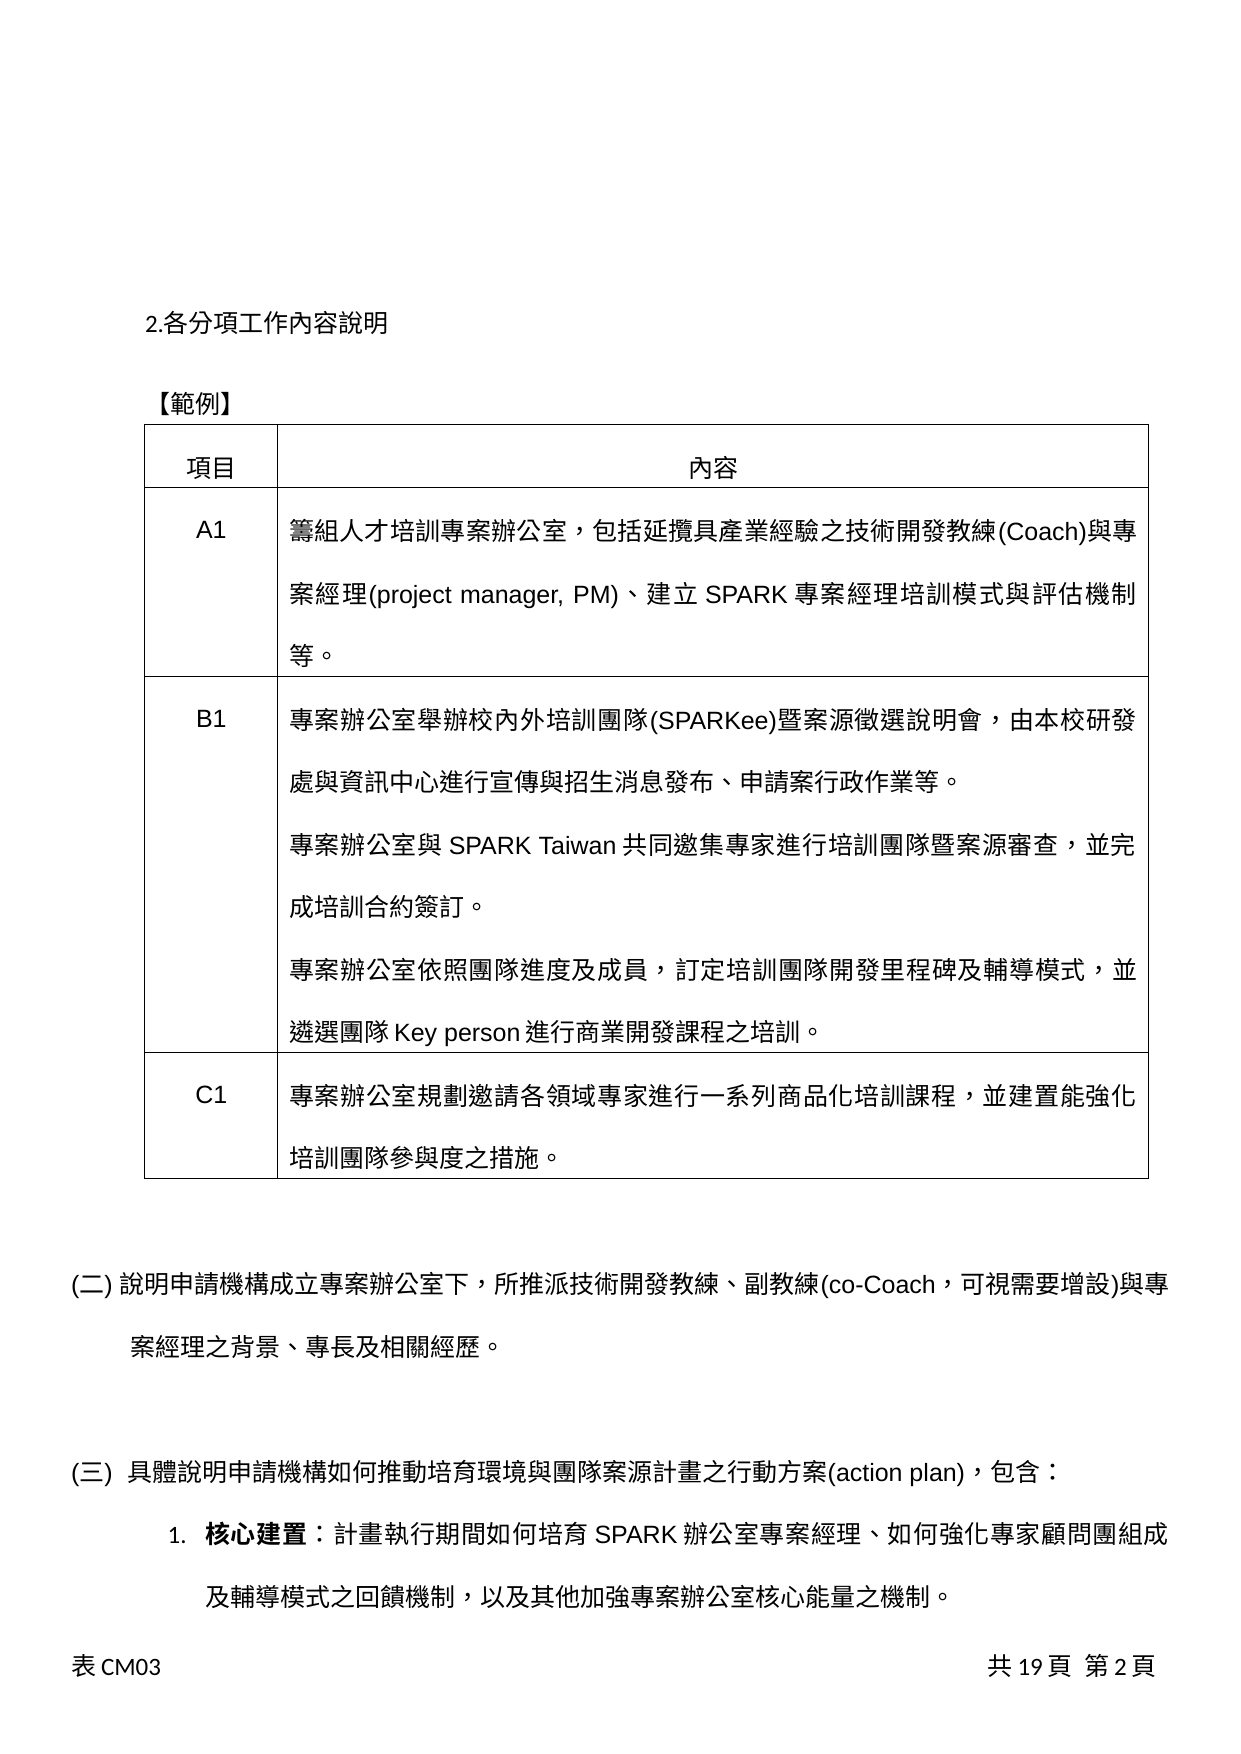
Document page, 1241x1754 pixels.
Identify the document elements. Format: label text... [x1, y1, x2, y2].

table_header 項目 [145, 425, 277, 487]
table_cell 專案辦公室舉辦校內外培訓團隊(SPARKee)暨案源徵選說明會，由本校研發處與資訊中心進行宣傳與招生消息發布、申請案行政作業等。 專案辦公室與SPARK Taiwan共同邀集專家進行培訓團隊暨案源審查，並完成培訓合約簽訂。 專案辦公室依照團隊進度及成員，訂定培訓團隊開發里程碑及輔導模式，並遴選團隊Key person進行商業開發課程之培訓。 [278, 677, 1148, 1052]
table_cell B1 [145, 677, 277, 1052]
table_header 內容 [278, 425, 1148, 487]
table_cell A1 [145, 488, 277, 676]
table_cell C1 [145, 1053, 277, 1178]
list 核心建置：計畫執行期間如何培育SPARK辦公室專案經理、如何強化專家顧問團組成及輔導模式之回饋機制，以及其他加強專案辦公室核心能量之機制。 [167, 1491, 1169, 1616]
text 2.各分項工作內容說明 [145, 280, 1169, 342]
table_cell 籌組人才培訓專案辦公室，包括延攬具產業經驗之技術開發教練(Coach)與專案經理(project manager, PM)、建立SPARK專案經理培訓模式與評估機制等。 [278, 488, 1148, 676]
table_cell 專案辦公室規劃邀請各領域專家進行一系列商品化培訓課程，並建置能強化培訓團隊參與度之措施。 [278, 1053, 1148, 1178]
text 【範例】 [130, 361, 1169, 423]
text (三) 具體說明申請機構如何推動培育環境與團隊案源計畫之行動方案(action plan)，包含： [71, 1429, 1169, 1491]
text (二) 說明申請機構成立專案辦公室下，所推派技術開發教練、副教練(co-Coach，可視需要增設)與專案經理之背景、專長及相關經歷。 [71, 1241, 1169, 1366]
